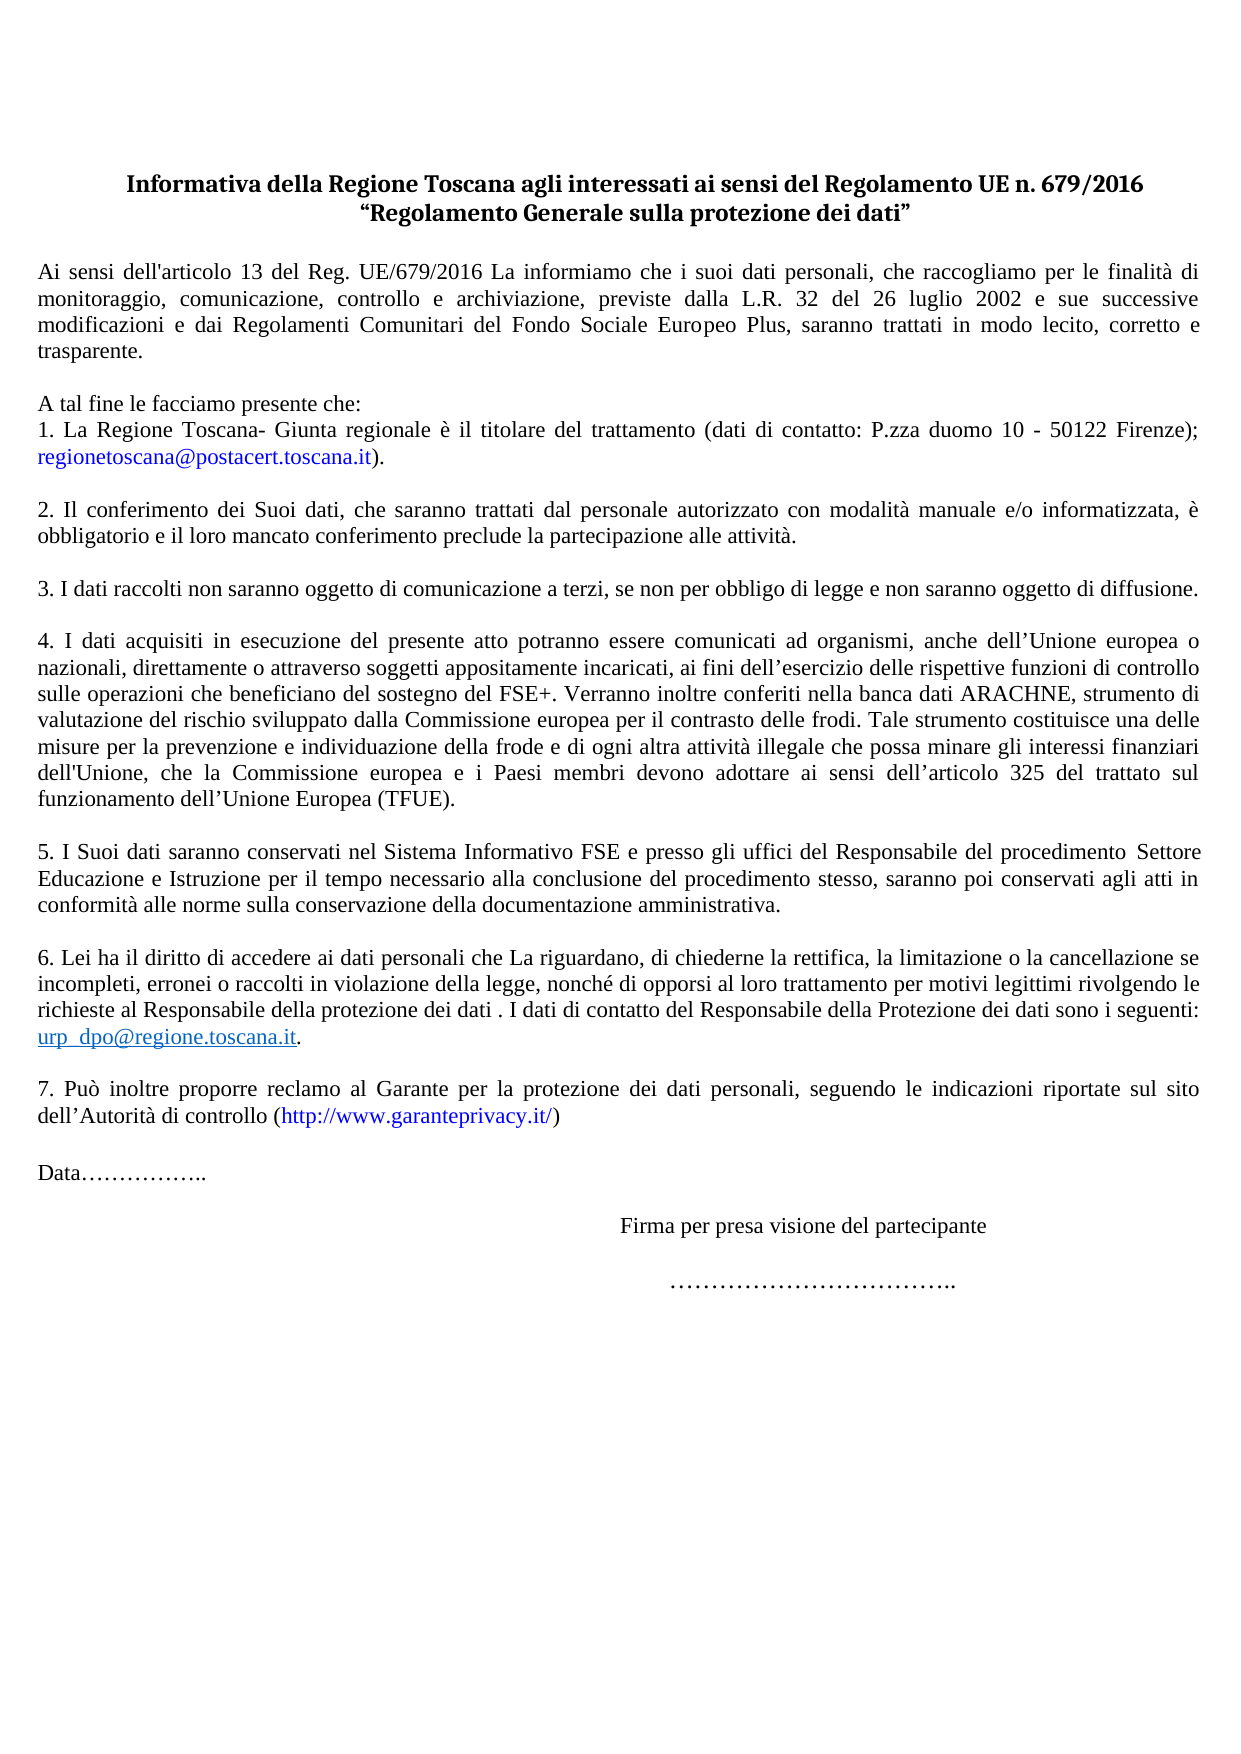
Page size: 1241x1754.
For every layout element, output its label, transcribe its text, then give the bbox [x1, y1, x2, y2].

text 2. Il conferimento dei Suoi dati, che saranno trattati dal personale autorizzato con modalità manuale e/o informatizzata, è obbligatorio e il loro mancato conferimento preclude la partecipazione alle attività. [37, 496, 1201, 548]
text 7. Può inoltre proporre reclamo al Garante per la protezione dei dati personali, seguendo le indicazioni riportate sul sito dell’Autorità di controllo (http://www.garanteprivacy.it/) [37, 1075, 1201, 1128]
text 4. I dati acquisiti in esecuzione del presente atto potranno essere comunicati ad organismi, anche dell’Unione europea o nazionali, direttamente o attraverso soggetti appositamente incaricati, ai fini dell’esercizio delle rispettive funzioni di controllo sulle operazioni che beneficiano del sostegno del FSE+. Verranno inoltre conferiti nella banca dati ARACHNE, strumento di valutazione del rischio sviluppato dalla Commissione europea per il contrasto delle frodi. Tale strumento costituisce una delle misure per la prevenzione e individuazione della frode e di ogni altra attività illegale che possa minare gli interessi finanziari dell'Unione, che la Commissione europea e i Paesi membri devono adottare ai sensi dell’articolo 325 del trattato sul funzionamento dell’Unione Europea (TFUE). [37, 627, 1201, 812]
text Data…………….. [37, 1159, 1201, 1186]
text 6. Lei ha il diritto di accedere ai dati personali che La riguardano, di chiederne la rettifica, la limitazione o la cancellazione se incompleti, erronei o raccolti in violazione della legge, nonché di opporsi al loro trattamento per motivi legittimi rivolgendo le richieste al Responsabile della protezione dei dati . I dati di contatto del Responsabile della Protezione dei dati sono i seguenti: urp_dpo@regione.toscana.it. [37, 944, 1201, 1049]
text …………………………….. [126, 1265, 1145, 1293]
text Firma per presa visione del partecipante [332, 1212, 1201, 1238]
text Ai sensi dell'articolo 13 del Reg. UE/679/2016 La informiamo che i suoi dati personali, che raccogliamo per le finalità di monitoraggio, comunicazione, controllo e archiviazione, previste dalla L.R. 32 del 26 luglio 2002 e sue successive modificazioni e dai Regolamenti Comunitari del Fondo Sociale Europeo Plus, saranno trattati in modo lecito, corretto e trasparente. [37, 258, 1201, 364]
title Informativa della Regione Toscana agli interessati ai sensi del Regolamento UE n. 679/2016 “Regolamento Generale sulla protezione dei dati” [126, 170, 1145, 227]
text 5. I Suoi dati saranno conservati nel Sistema Informativo FSE e presso gli uffici del Responsabile del procedimento Settore Educazione e Istruzione per il tempo necessario alla conclusione del procedimento stesso, saranno poi conservati agli atti in conformità alle norme sulla conservazione della documentazione amministrativa. [37, 838, 1201, 917]
text A tal fine le facciamo presente che: [37, 390, 1201, 417]
text 1. La Regione Toscana- Giunta regionale è il titolare del trattamento (dati di contatto: P.zza duomo 10 - 50122 Firenze); regionetoscana@postacert.toscana.it). [37, 417, 1201, 469]
text 3. I dati raccolti non saranno oggetto di comunicazione a terzi, se non per obbligo di legge e non saranno oggetto di diffusione. [37, 575, 1201, 601]
